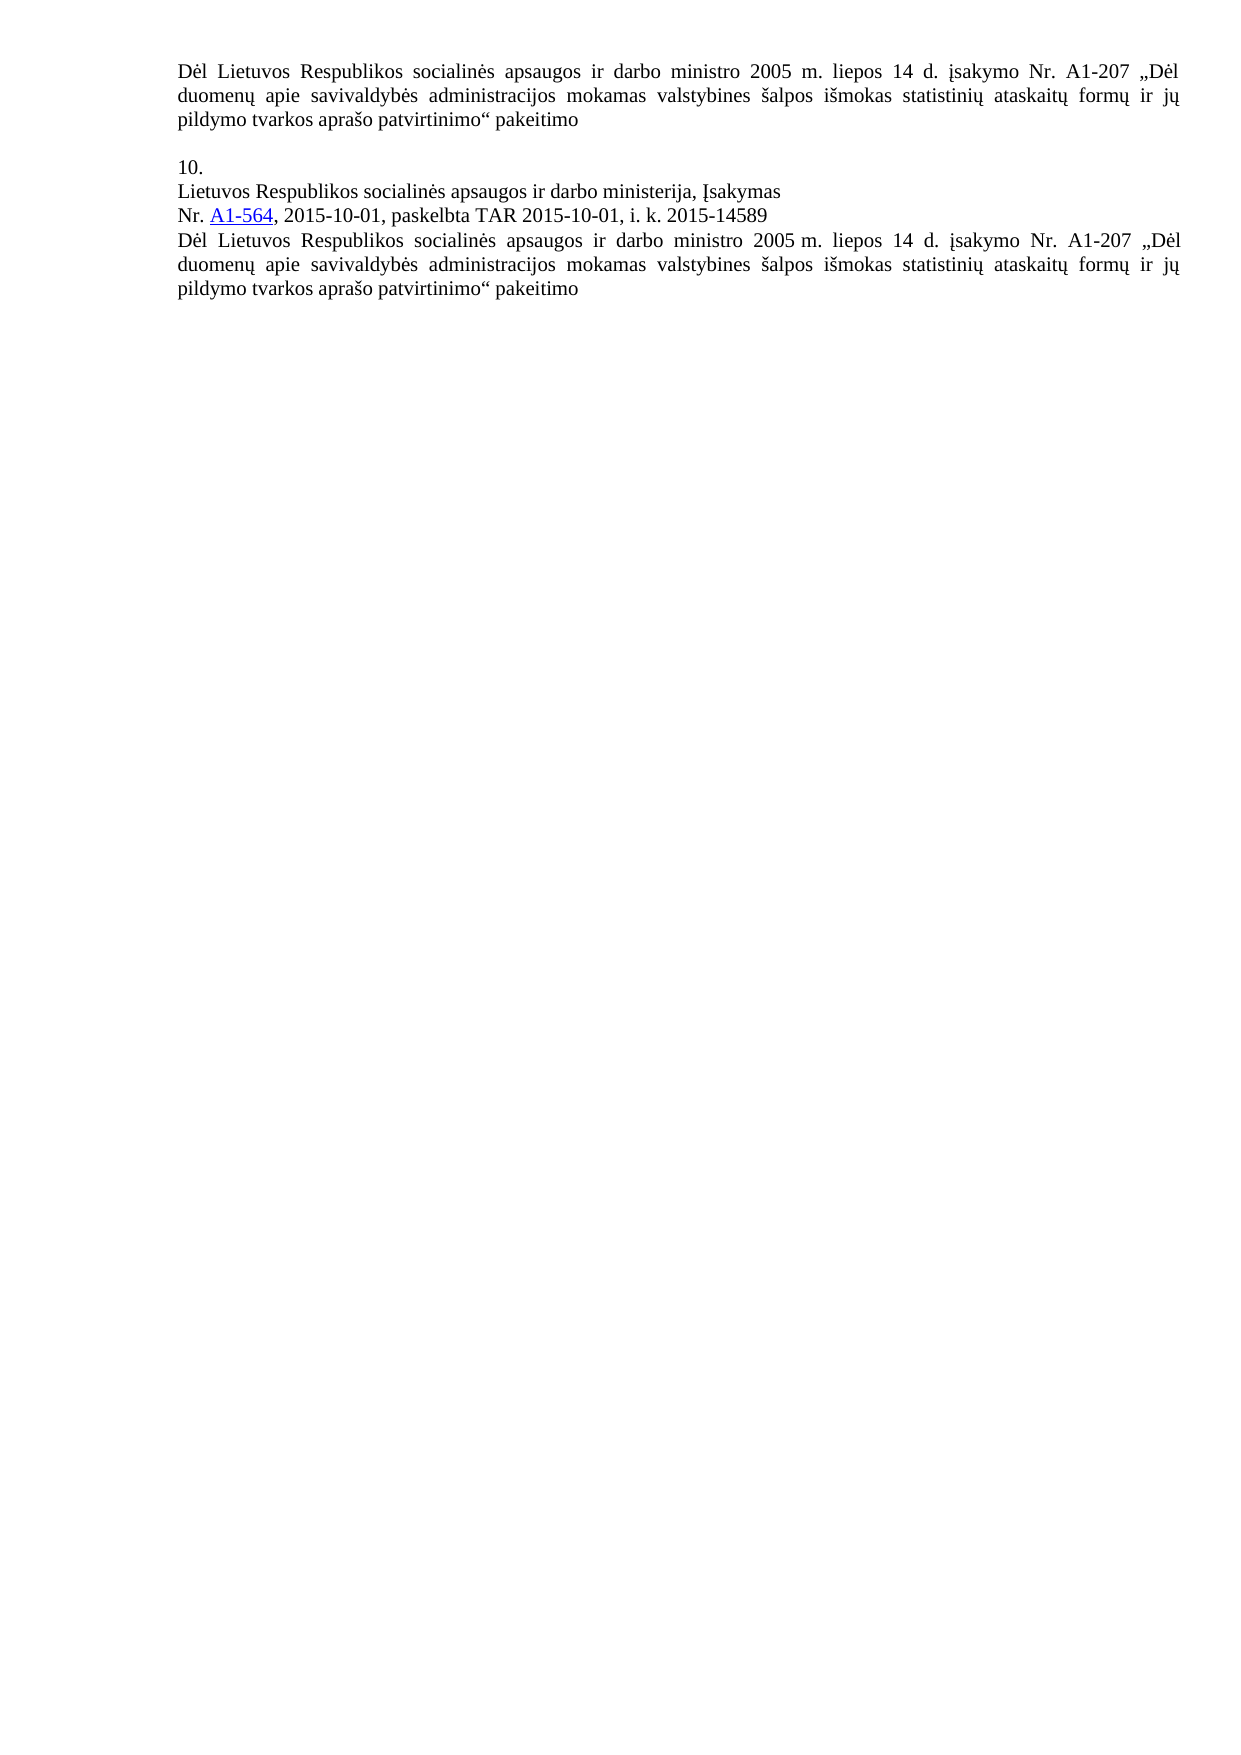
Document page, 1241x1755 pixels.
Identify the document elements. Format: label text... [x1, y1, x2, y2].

text 10. [177, 155, 1181, 179]
text Dėl Lietuvos Respublikos socialinės apsaugos ir darbo ministro 2005 m. liepos 14 d. įsakymo Nr. A1-207 „Dėl duomenų apie savivaldybės administracijos mokamas valstybines šalpos išmokas statistinių ataskaitų formų ir jų pildymo tvarkos aprašo patvirtinimo“ pakeitimo [177, 227, 1181, 300]
text Dėl Lietuvos Respublikos socialinės apsaugos ir darbo ministro 2005 m. liepos 14 d. įsakymo Nr. A1-207 „Dėl duomenų apie savivaldybės administracijos mokamas valstybines šalpos išmokas statistinių ataskaitų formų ir jų pildymo tvarkos aprašo patvirtinimo“ pakeitimo [177, 59, 1181, 131]
text Nr. A1-564, 2015-10-01, paskelbta TAR 2015-10-01, i. k. 2015-14589 [177, 203, 1181, 227]
text Lietuvos Respublikos socialinės apsaugos ir darbo ministerija, Įsakymas [177, 179, 1181, 203]
